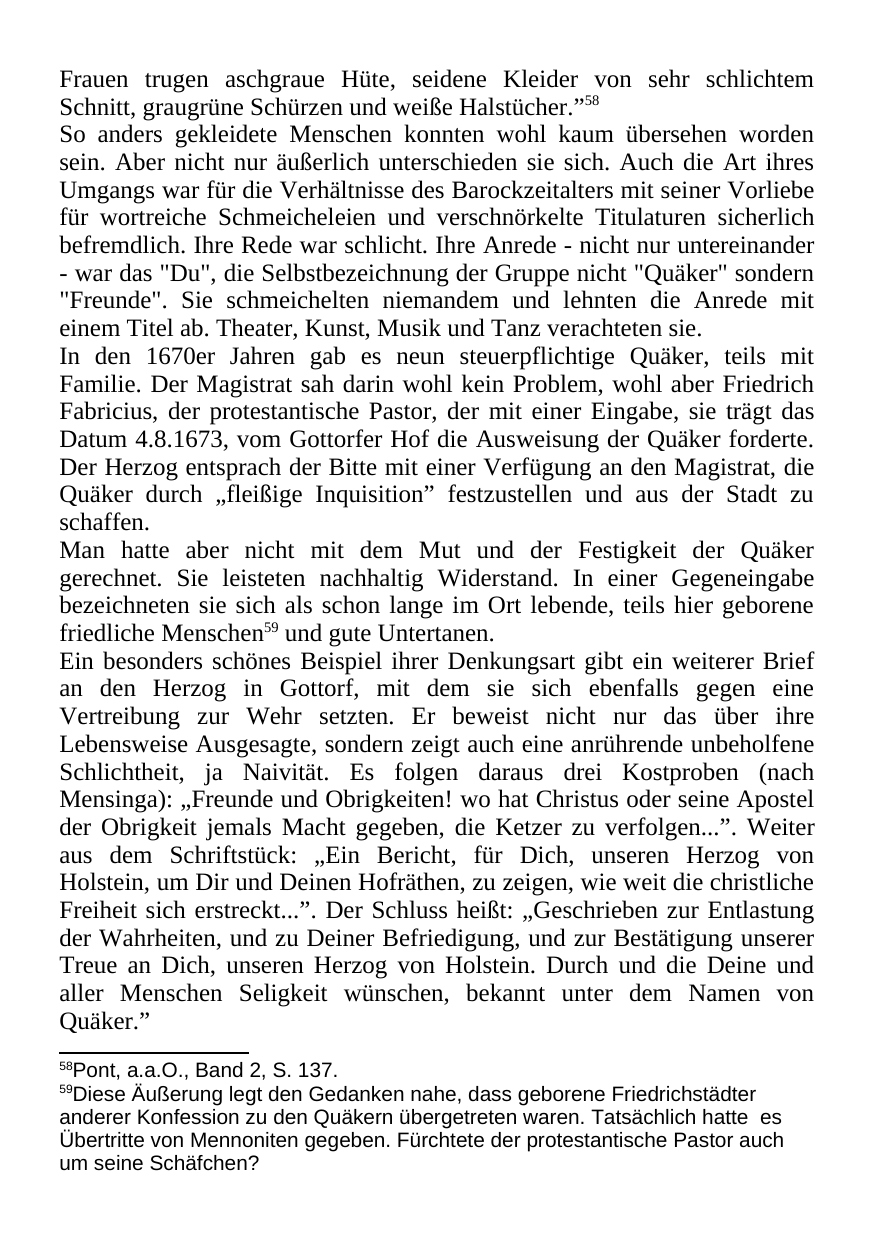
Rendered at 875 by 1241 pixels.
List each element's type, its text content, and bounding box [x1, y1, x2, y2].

text Diese Äußerung legt den Gedanken nahe, dass geborene Friedrichstädter anderer Konfession zu den Quäkern übergetreten waren. Tatsächlich hatte es Übertritte von Mennoniten gegeben. Fürchtete der protestantische Pastor auch um seine Schäfchen? [59, 1082, 815, 1175]
text Man hatte aber nicht mit dem Mut und der Festigkeit der Quäker gerechnet. Sie leisteten nachhaltig Widerstand. In einer Gegeneingabe bezeichneten sie sich als schon lange im Ort lebende, teils hier geborene friedliche Menschen und gute Untertanen. [59, 536, 815, 647]
text Ein besonders schönes Beispiel ihrer Denkungsart gibt ein weiterer Brief an den Herzog in Gottorf, mit dem sie sich ebenfalls gegen eine Vertreibung zur Wehr setzten. Er beweist nicht nur das über ihre Lebensweise Ausgesagte, sondern zeigt auch eine anrührende unbeholfene Schlichtheit, ja Naivität. Es folgen daraus drei Kostproben (nach Mensinga): „Freunde und Obrigkeiten! wo hat Christus oder seine Apostel der Obrigkeit jemals Macht gegeben, die Ketzer zu verfolgen...”. Weiter aus dem Schriftstück: „Ein Bericht, für Dich, unseren Herzog von Holstein, um Dir und Deinen Hofräthen, zu zeigen, wie weit die christliche Freiheit sich erstreckt...”. Der Schluss heißt: „Geschrieben zur Entlastung der Wahrheiten, und zu Deiner Befriedigung, und zur Bestätigung unserer Treue an Dich, unseren Herzog von Holstein. Durch und die Deine und aller Menschen Seligkeit wünschen, bekannt unter dem Namen von Quäker.” [59, 647, 815, 1035]
text Frauen trugen aschgraue Hüte, seidene Kleider von sehr schlichtem Schnitt, graugrüne Schürzen und weiße Halstücher.” [59, 65, 815, 120]
text In den 1670er Jahren gab es neun steuerpflichtige Quäker, teils mit Familie. Der Magistrat sah darin wohl kein Problem, wohl aber Friedrich Fabricius, der protestantische Pastor, der mit einer Eingabe, sie trägt das Datum 4.8.1673, vom Gottorfer Hof die Ausweisung der Quäker forderte. Der Herzog entsprach der Bitte mit einer Verfügung an den Magistrat, die Quäker durch „fleißige Inquisition” festzustellen und aus der Stadt zu schaffen. [59, 342, 815, 536]
text So anders gekleidete Menschen konnten wohl kaum übersehen worden sein. Aber nicht nur äußerlich unterschieden sie sich. Auch die Art ihres Umgangs war für die Verhältnisse des Barockzeitalters mit seiner Vorliebe für wortreiche Schmeicheleien und verschnörkelte Titulaturen sicherlich befremdlich. Ihre Rede war schlicht. Ihre Anrede - nicht nur untereinander - war das "Du", die Selbstbezeichnung der Gruppe nicht "Quäker" sondern "Freunde". Sie schmeichelten niemandem und lehnten die Anrede mit einem Titel ab. Theater, Kunst, Musik und Tanz verachteten sie. [59, 120, 815, 342]
text Pont, a.a.O., Band 2, S. 137. [59, 1059, 815, 1082]
